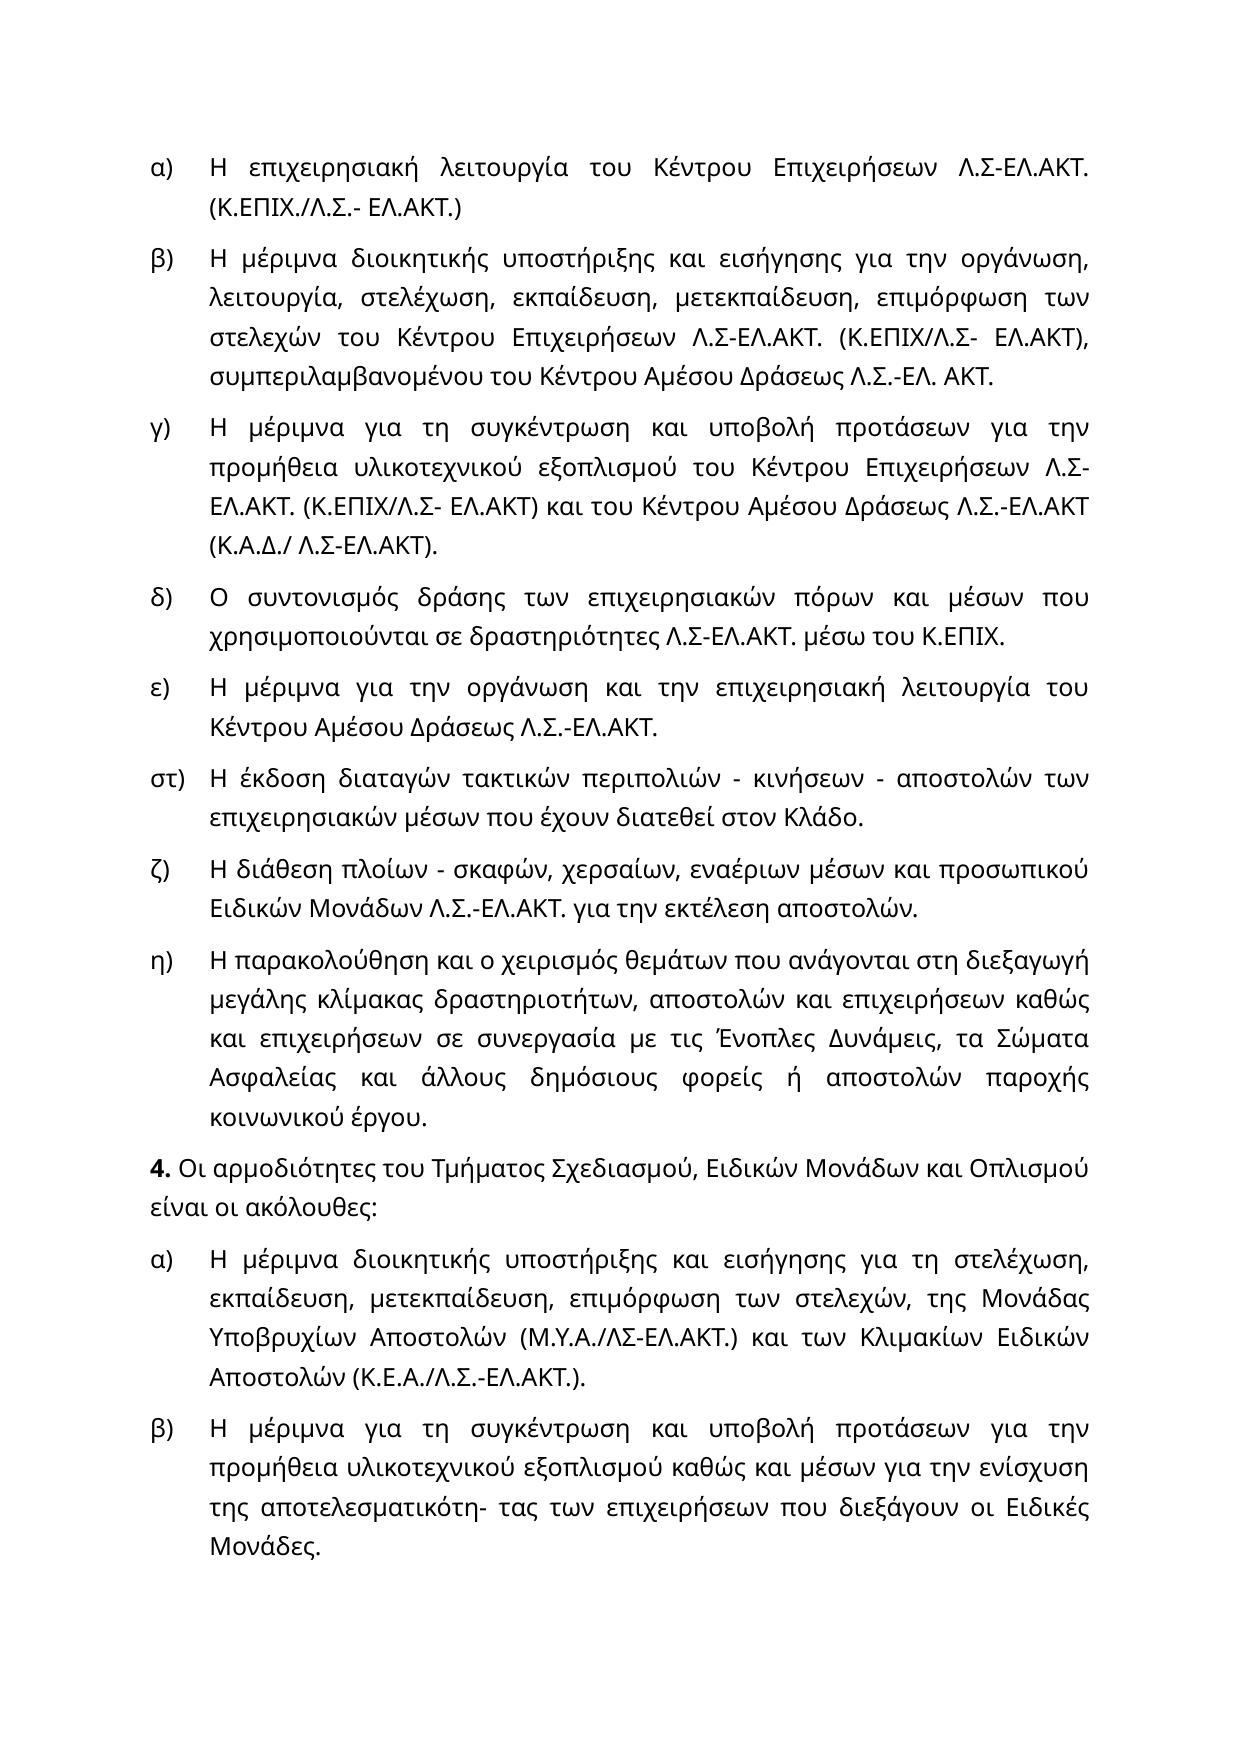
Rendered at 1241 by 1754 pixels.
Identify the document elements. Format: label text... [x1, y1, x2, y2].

list β) Η μέριμνα για τη συγκέντρωση και υποβολή προτάσεων για την προμήθεια υλικοτεχνικού εξοπλισμού καθώς και μέσων για την ενίσχυση της αποτελεσματικότη- τας των επιχειρήσεων που διεξάγουν οι Ειδικές Μονάδες. [150, 1411, 1090, 1562]
list ζ) Η διάθεση πλοίων - σκαφών, χερσαίων, εναέριων μέσων και προσωπικού Ειδικών Μονάδων Λ.Σ.-ΕΛ.ΑΚΤ. για την εκτέλεση αποστολών. [150, 852, 1090, 925]
text 4. Οι αρμοδιότητες του Τμήματος Σχεδιασμού, Ειδικών Μονάδων και Οπλισμού είναι οι ακόλουθες: [150, 1151, 1090, 1224]
list α) Η μέριμνα διοικητικής υποστήριξης και εισήγησης για τη στελέχωση, εκπαίδευση, μετεκπαίδευση, επιμόρφωση των στελεχών, της Μονάδας Υποβρυχίων Αποστολών (Μ.Υ.Α./ΛΣ-ΕΛ.ΑΚΤ.) και των Κλιμακίων Ειδικών Αποστολών (Κ.Ε.Α./Λ.Σ.-ΕΛ.ΑΚΤ.). [150, 1242, 1090, 1393]
list δ) Ο συντονισμός δράσης των επιχειρησιακών πόρων και μέσων που χρησιμοποιούνται σε δραστηριότητες Λ.Σ-ΕΛ.ΑΚΤ. μέσω του Κ.ΕΠΙΧ. [150, 579, 1090, 652]
list α) Η επιχειρησιακή λειτουργία του Κέντρου Επιχειρήσεων Λ.Σ-ΕΛ.ΑΚΤ. (Κ.ΕΠΙΧ./Λ.Σ.- ΕΛ.ΑΚΤ.) [150, 150, 1090, 223]
list β) Η μέριμνα διοικητικής υποστήριξης και εισήγησης για την οργάνωση, λειτουργία, στελέχωση, εκπαίδευση, μετεκπαίδευση, επιμόρφωση των στελεχών του Κέντρου Επιχειρήσεων Λ.Σ-ΕΛ.ΑΚΤ. (Κ.ΕΠΙΧ/Λ.Σ- ΕΛ.ΑΚΤ), συμπεριλαμβανομένου του Κέντρου Αμέσου Δράσεως Λ.Σ.-ΕΛ. ΑΚΤ. [150, 241, 1090, 392]
list γ) Η μέριμνα για τη συγκέντρωση και υποβολή προτάσεων για την προμήθεια υλικοτεχνικού εξοπλισμού του Κέντρου Επιχειρήσεων Λ.Σ-ΕΛ.ΑΚΤ. (Κ.ΕΠΙΧ/Λ.Σ- ΕΛ.ΑΚΤ) και του Κέντρου Αμέσου Δράσεως Λ.Σ.-ΕΛ.ΑΚΤ (Κ.Α.Δ./ Λ.Σ-ΕΛ.ΑΚΤ). [150, 410, 1090, 562]
list στ) Η έκδοση διαταγών τακτικών περιπολιών - κινήσεων - αποστολών των επιχειρησιακών μέσων που έχουν διατεθεί στον Κλάδο. [150, 761, 1090, 834]
list ε) Η μέριμνα για την οργάνωση και την επιχειρησιακή λειτουργία του Κέντρου Αμέσου Δράσεως Λ.Σ.-ΕΛ.ΑΚΤ. [150, 670, 1090, 743]
list η) Η παρακολούθηση και ο χειρισμός θεμάτων που ανάγονται στη διεξαγωγή μεγάλης κλίμακας δραστηριοτήτων, αποστολών και επιχειρήσεων καθώς και επιχειρήσεων σε συνεργασία με τις Ένοπλες Δυνάμεις, τα Σώματα Ασφαλείας και άλλους δημόσιους φορείς ή αποστολών παροχής κοινωνικού έργου. [150, 942, 1090, 1133]
